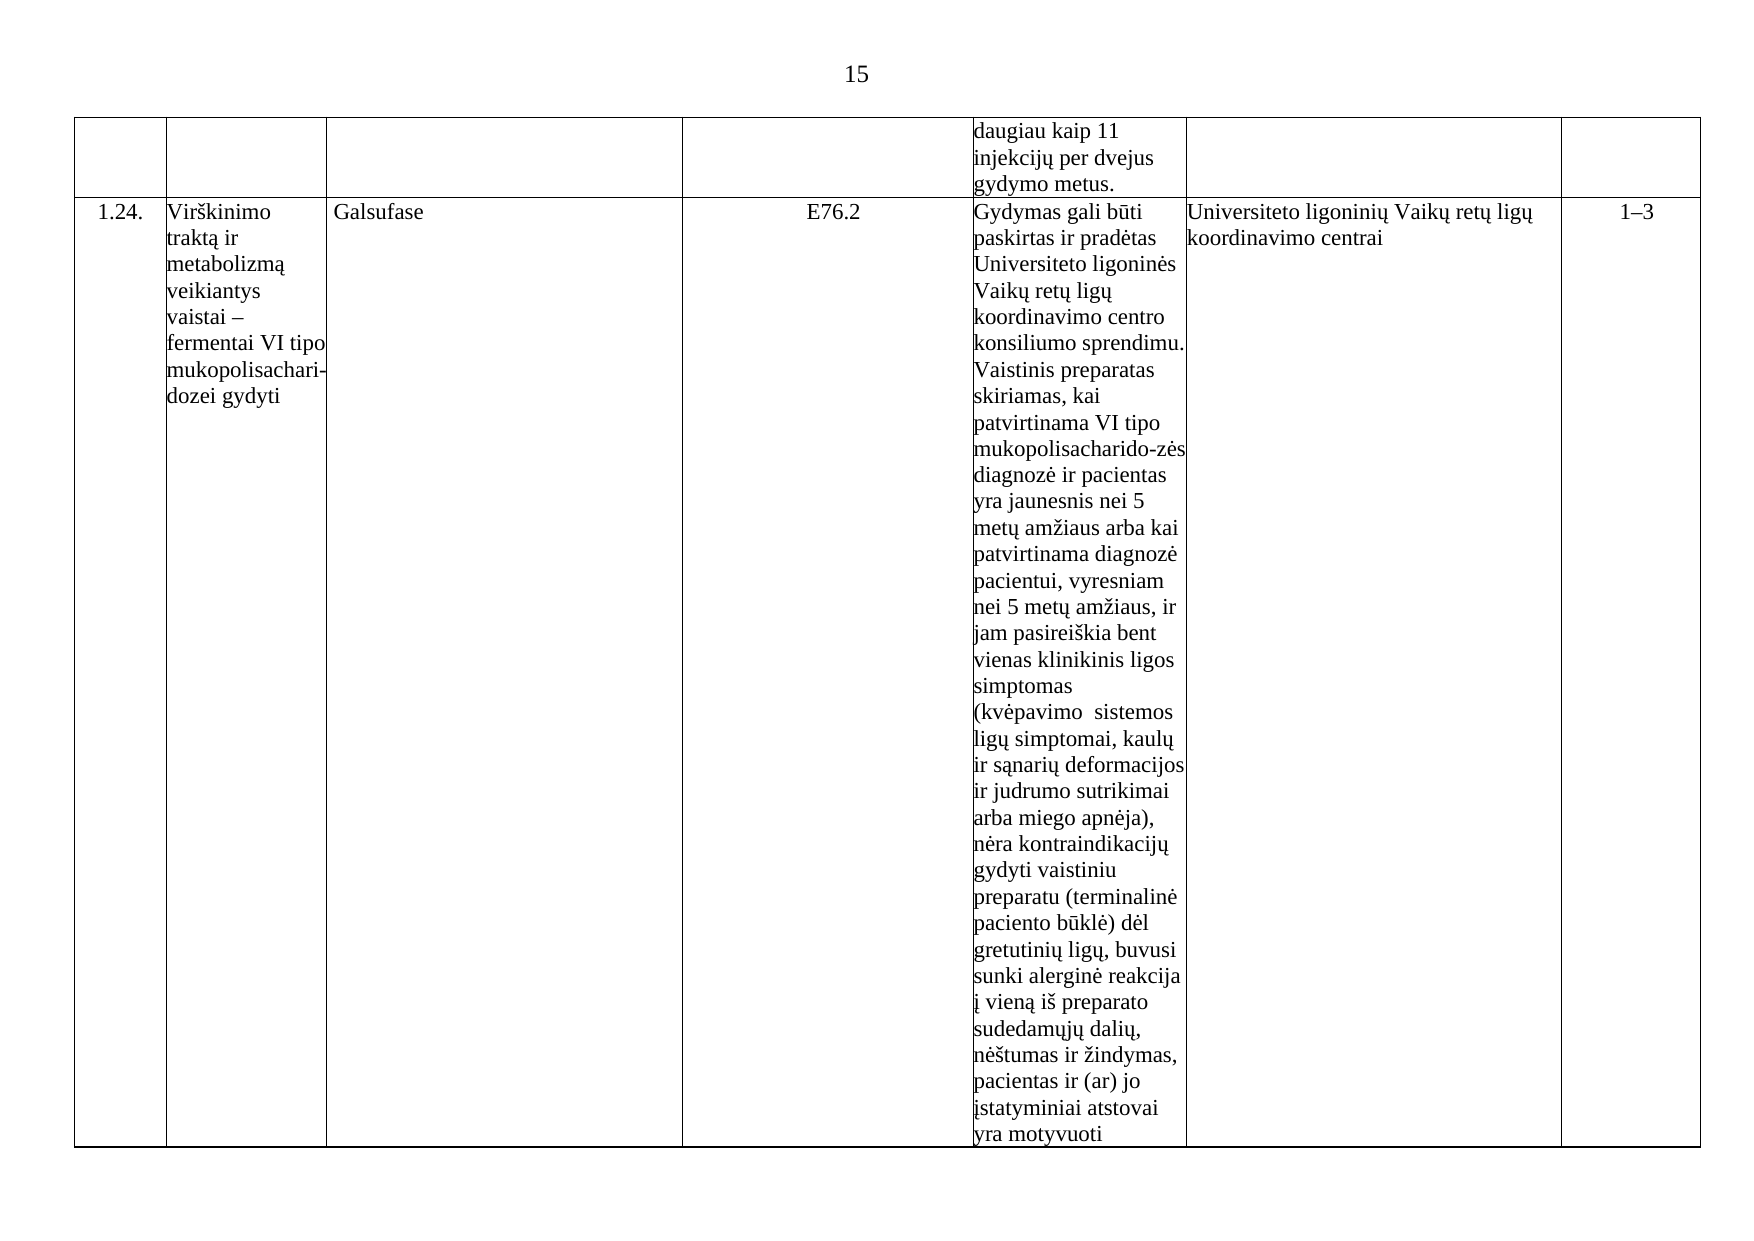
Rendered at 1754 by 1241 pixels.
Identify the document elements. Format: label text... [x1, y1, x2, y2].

table_cell Galsufase [327, 198, 682, 1146]
table_cell [327, 118, 682, 197]
table_cell daugiau kaip 11 injekcijų per dvejus gydymo metus. [974, 118, 1186, 197]
table_cell 1–3 [1562, 198, 1700, 1146]
table_cell [683, 118, 973, 197]
table_cell [167, 118, 326, 197]
table_cell [1187, 118, 1561, 197]
table_cell Virškinimo traktą ir metabolizmą veikiantys vaistai – fermentai VI tipo mukopolisachari- dozei gydyti [167, 198, 326, 1146]
table_cell [75, 118, 166, 197]
table_cell [1562, 118, 1700, 197]
table_cell Universiteto ligoninių Vaikų retų ligų koordinavimo centrai [1187, 198, 1561, 1146]
table_cell 1.24. [75, 198, 166, 1146]
table_cell E76.2 [683, 198, 973, 1146]
table_cell Gydymas gali būti paskirtas ir pradėtas Universiteto ligoninės Vaikų retų ligų koordinavimo centro konsiliumo sprendimu. Vaistinis preparatas skiriamas, kai patvirtinama VI tipo mukopolisacharido-zės diagnozė ir pacientas yra jaunesnis nei 5 metų amžiaus arba kai patvirtinama diagnozė pacientui, vyresniam nei 5 metų amžiaus, ir jam pasireiškia bent vienas klinikinis ligos simptomas (kvėpavimo sistemos ligų simptomai, kaulų ir sąnarių deformacijos ir judrumo sutrikimai arba miego apnėja), nėra kontraindikacijų gydyti vaistiniu preparatu (terminalinė paciento būklė) dėl gretutinių ligų, buvusi sunki alerginė reakcija į vieną iš preparato sudedamųjų dalių, nėštumas ir žindymas, pacientas ir (ar) jo įstatyminiai atstovai yra motyvuoti [974, 198, 1186, 1146]
